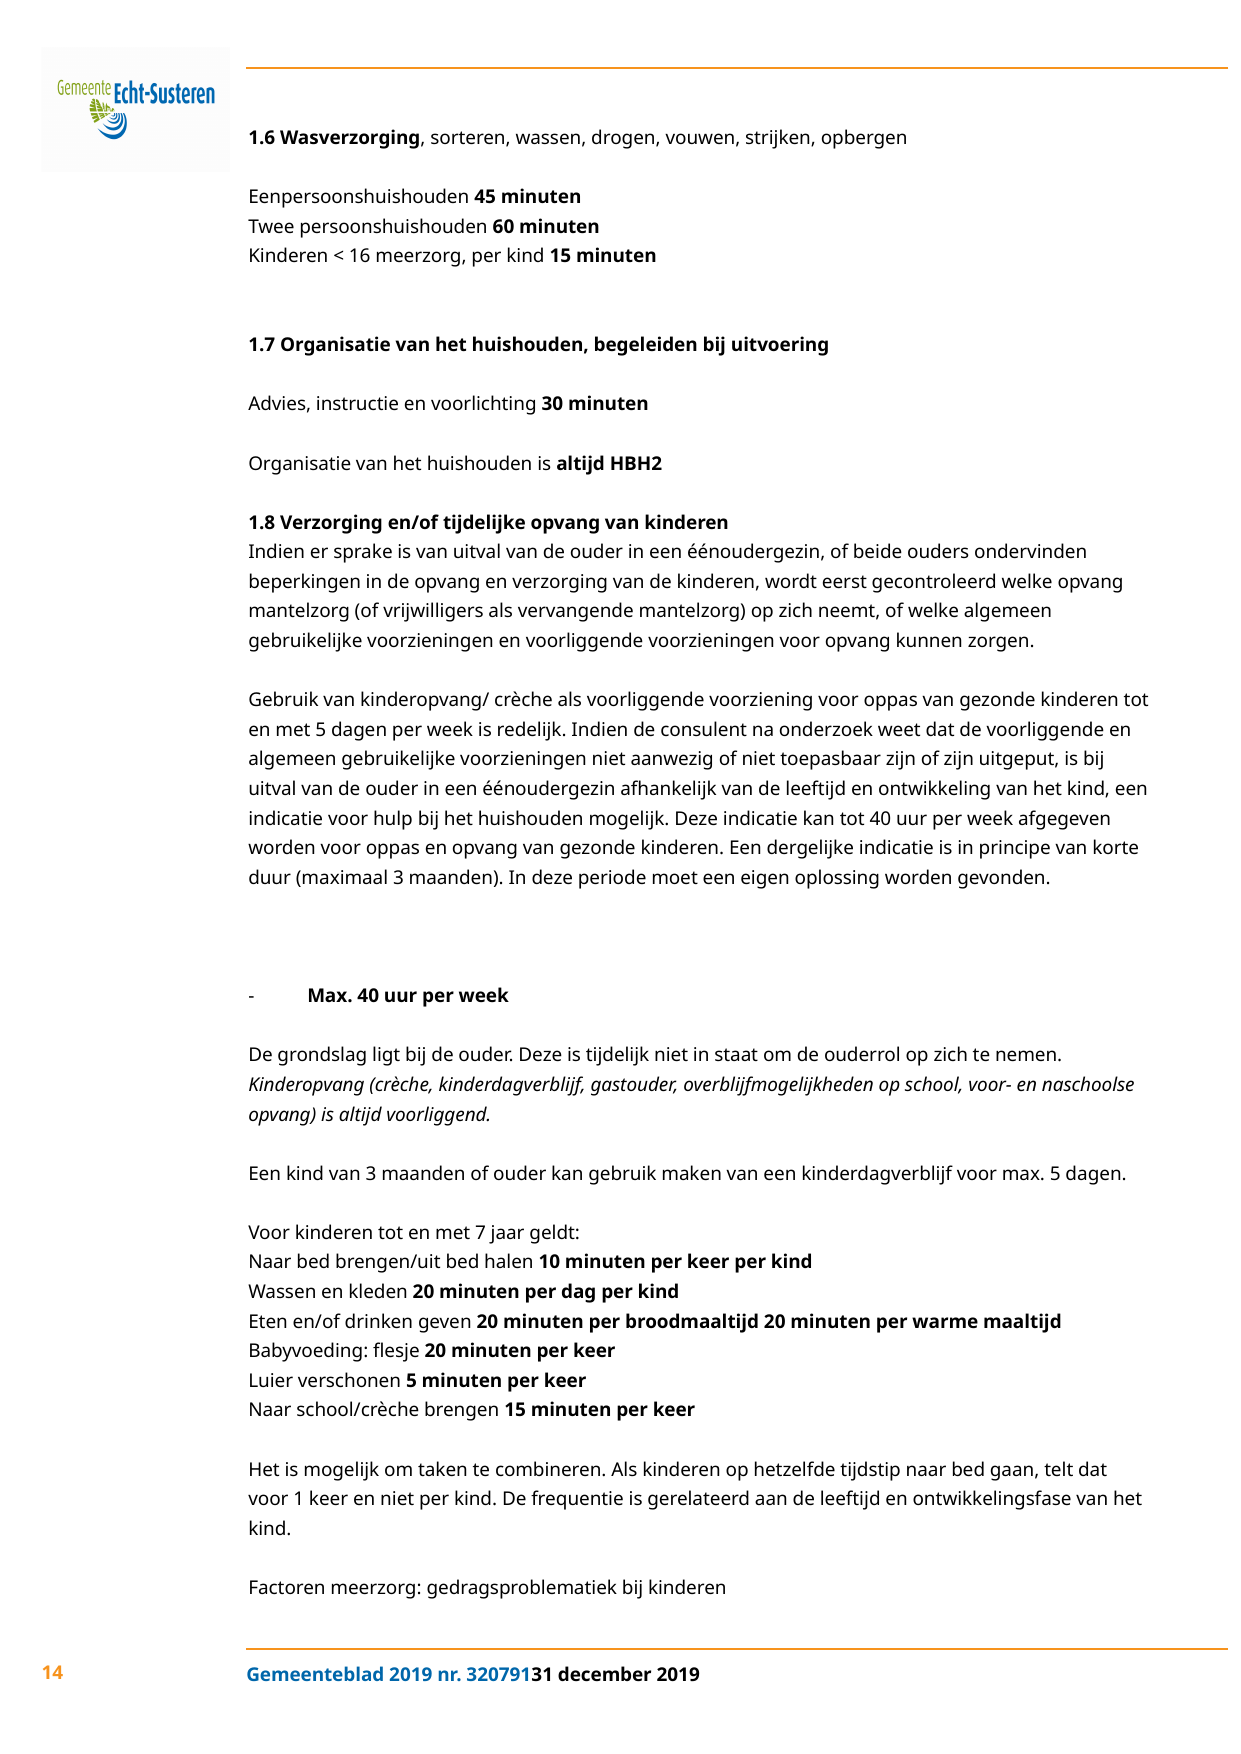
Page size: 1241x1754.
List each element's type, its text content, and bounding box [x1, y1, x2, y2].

text Eenpersoonshuishouden 45 minuten [248, 183, 1152, 209]
text Indien er sprake is van uitval van de ouder in een éénoudergezin, of beide ouders ondervinden beperkingen in de opvang en verzorging van de kinderen, wordt eerst gecontroleerd welke opvang mantelzorg (of vrijwilligers als vervangende mantelzorg) op zich neemt, of welke algemeen gebruikelijke voorzieningen en voorliggende voorzieningen voor opvang kunnen zorgen. [248, 538, 1152, 653]
text 1.8 Verzorging en/of tijdelijke opvang van kinderen [248, 509, 1152, 535]
picture [41, 47, 231, 172]
table_header Max. 40 uur per week De grondslag ligt bij de ouder. Deze is tijdelijk niet in staat om de ouderrol op zich te nemen. Kinderopvang (crèche, kinderdagverblijf, gastouder, overblijfmogelijkheden op school, voor- en naschoolse opvang) is altijd voorliggend. Een kind van 3 maanden of ouder kan gebruik maken van een kinderdagverblijf voor max. 5 dagen. Voor kinderen tot en met 7 jaar geldt: Naar bed brengen/uit bed halen 10 minuten per keer per kind Wassen en kleden 20 minuten per dag per kind Eten en/of drinken geven 20 minuten per broodmaaltijd 20 minuten per warme maaltijd Babyvoeding: flesje 20 minuten per keer Luier verschonen 5 minuten per keer Naar school/crèche brengen 15 minuten per keer Het is mogelijk om taken te combineren. Als kinderen op hetzelfde tijdstip naar bed gaan, telt dat voor 1 keer en niet per kind. De frequentie is gerelateerd aan de leeftijd en ontwikkelingsfase van het kind. Factoren meerzorg: gedragsproblematiek bij kinderen [248, 953, 1152, 1600]
text Gebruik van kinderopvang/ crèche als voorliggende voorziening voor oppas van gezonde kinderen tot en met 5 dagen per week is redelijk. Indien de consulent na onderzoek weet dat de voorliggende en algemeen gebruikelijke voorzieningen niet aanwezig of niet toepasbaar zijn of zijn uitgeput, is bij uitval van de ouder in een éénoudergezin afhankelijk van de leeftijd en ontwikkeling van het kind, een indicatie voor hulp bij het huishouden mogelijk. Deze indicatie kan tot 40 uur per week afgegeven worden voor oppas en opvang van gezonde kinderen. Een dergelijke indicatie is in principe van korte duur (maximaal 3 maanden). In deze periode moet een eigen oplossing worden gevonden. [248, 686, 1152, 890]
text 1.6 Wasverzorging, sorteren, wassen, drogen, vouwen, strijken, opbergen [248, 124, 1152, 150]
text 1.7 Organisatie van het huishouden, begeleiden bij uitvoering [248, 331, 1152, 357]
text Advies, instructie en voorlichting 30 minuten [248, 391, 1152, 416]
text Organisatie van het huishouden is altijd HBH2 [248, 450, 1152, 476]
text Kinderen < 16 meerzorg, per kind 15 minuten [248, 243, 1152, 268]
text Twee persoonshuishouden 60 minuten [248, 213, 1152, 239]
